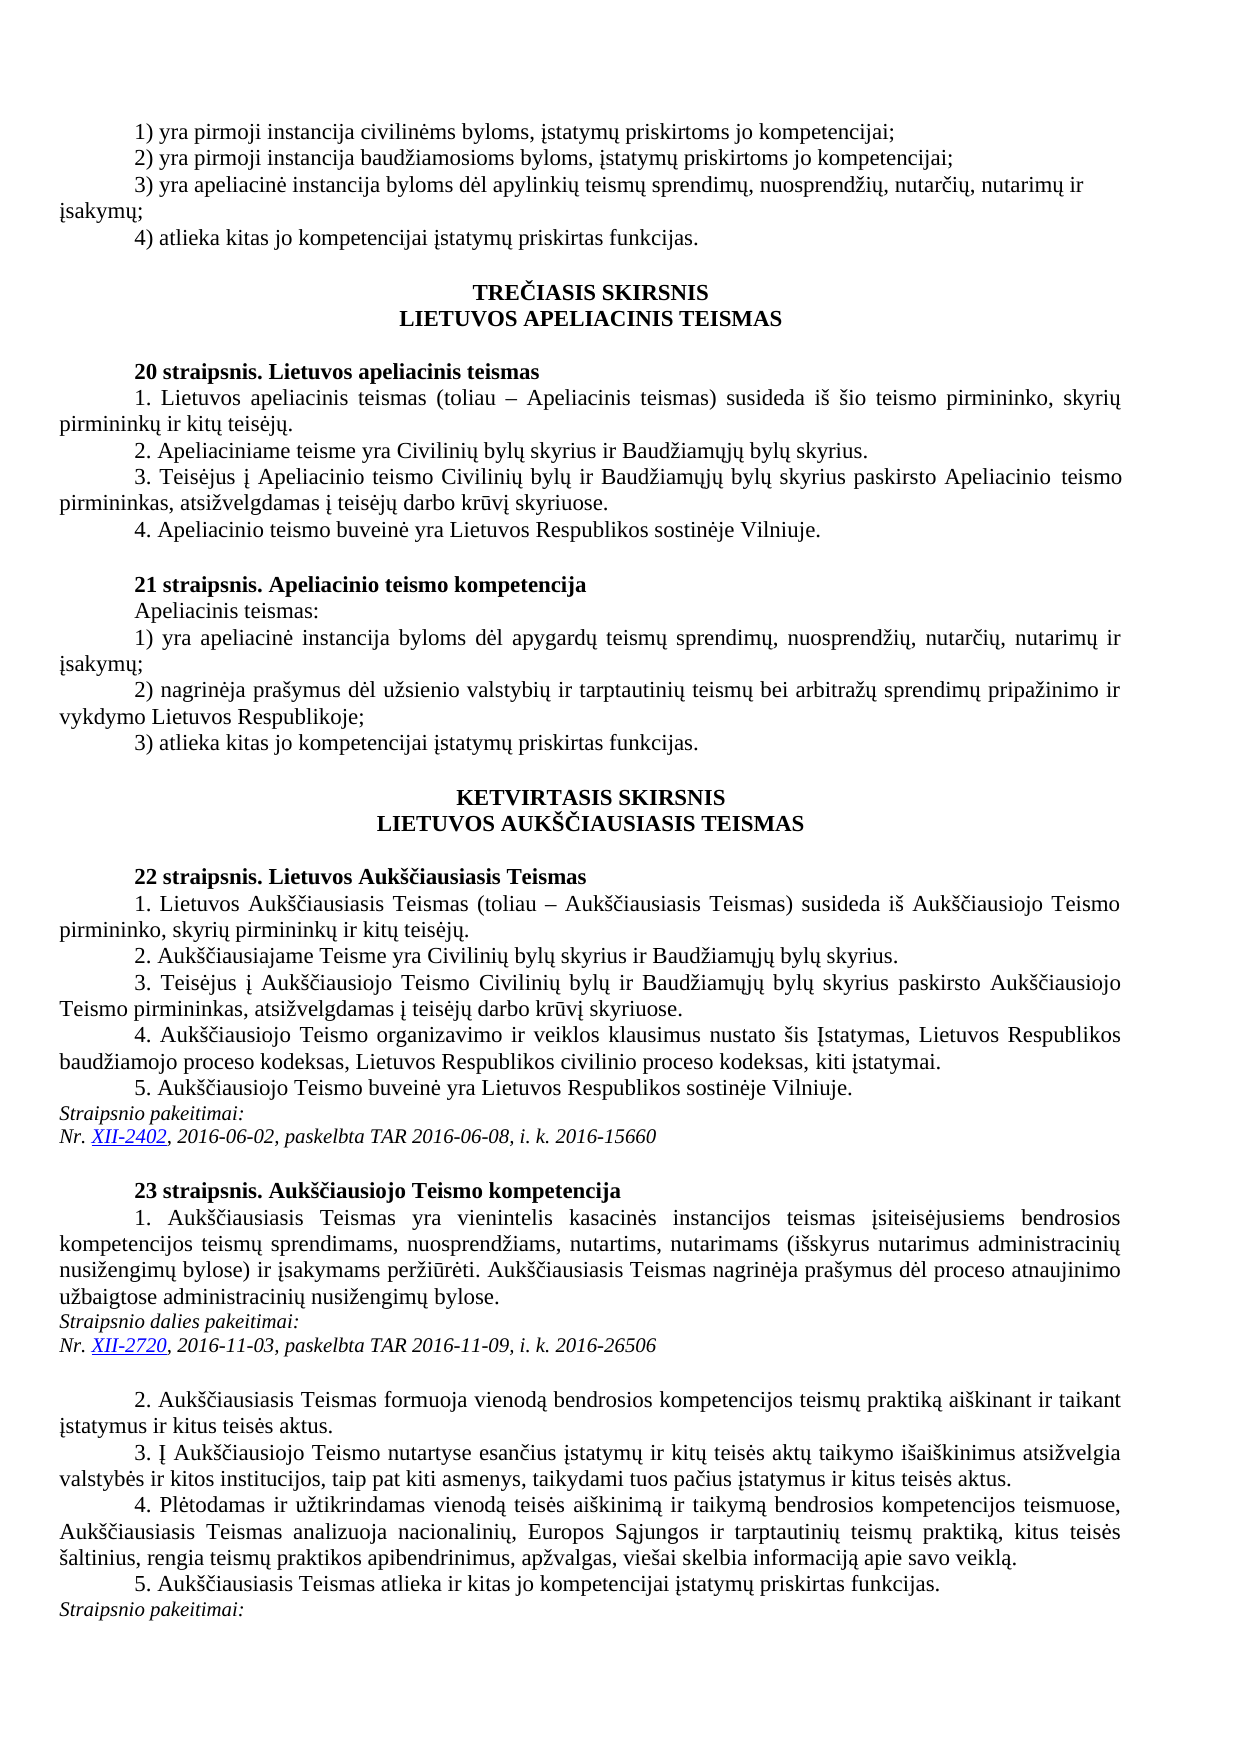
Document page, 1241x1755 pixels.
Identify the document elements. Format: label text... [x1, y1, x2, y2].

text Nr. XII-2402, 2016-06-02, paskelbta TAR 2016-06-08, i. k. 2016-15660 [59, 1124, 1122, 1148]
text LIETUVOS APELIACINIS TEISMAS [59, 305, 1122, 331]
text 22 straipsnis. Lietuvos Aukščiausiasis Teismas [59, 863, 1122, 889]
text 23 straipsnis. Aukščiausiojo Teismo kompetencija [59, 1177, 1122, 1204]
text 5. Aukščiausiasis Teismas atlieka ir kitas jo kompetencijai įstatymų priskirtas funkcijas. [59, 1570, 1122, 1597]
text 1. Aukščiausiasis Teismas yra vienintelis kasacinės instancijos teismas įsiteisėjusiems bendrosios kompetencijos teismų sprendimams, nuosprendžiams, nutartims, nutarimams (išskyrus nutarimus administracinių nusižengimų bylose) ir įsakymams peržiūrėti. Aukščiausiasis Teismas nagrinėja prašymus dėl proceso atnaujinimo užbaigtose administracinių nusižengimų bylose. [59, 1204, 1122, 1309]
text Straipsnio dalies pakeitimai: [59, 1309, 1122, 1333]
text 1) yra apeliacinė instancija byloms dėl apygardų teismų sprendimų, nuosprendžių, nutarčių, nutarimų ir įsakymų; [59, 624, 1122, 676]
text 1. Lietuvos Aukščiausiasis Teismas (toliau – Aukščiausiasis Teismas) susideda iš Aukščiausiojo Teismo pirmininko, skyrių pirmininkų ir kitų teisėjų. [59, 889, 1122, 942]
text Nr. XII-2720, 2016-11-03, paskelbta TAR 2016-11-09, i. k. 2016-26506 [59, 1333, 1122, 1357]
text 3) yra apeliacinė instancija byloms dėl apylinkių teismų sprendimų, nuosprendžių, nutarčių, nutarimų ir įsakymų; [59, 171, 1122, 223]
text 20 straipsnis. Lietuvos apeliacinis teismas [59, 358, 1122, 384]
text 2. Apeliaciniame teisme yra Civilinių bylų skyrius ir Baudžiamųjų bylų skyrius. [59, 437, 1122, 463]
text 3) atlieka kitas jo kompetencijai įstatymų priskirtas funkcijas. [59, 729, 1122, 755]
text LIETUVOS AUKŠČIAUSIASIS TEISMAS [59, 811, 1122, 837]
text 21 straipsnis. Apeliacinio teismo kompetencija [59, 571, 1122, 597]
text 4) atlieka kitas jo kompetencijai įstatymų priskirtas funkcijas. [59, 223, 1122, 250]
text Apeliacinis teismas: [59, 597, 1122, 624]
text 4. Aukščiausiojo Teismo organizavimo ir veiklos klausimus nustato šis Įstatymas, Lietuvos Respublikos baudžiamojo proceso kodeksas, Lietuvos Respublikos civilinio proceso kodeksas, kiti įstatymai. [59, 1021, 1122, 1074]
text TREČIASIS SKIRSNIS [59, 279, 1122, 305]
text 1) yra pirmoji instancija civilinėms byloms, įstatymų priskirtoms jo kompetencijai; [59, 118, 1122, 144]
text 3. Teisėjus į Apeliacinio teismo Civilinių bylų ir Baudžiamųjų bylų skyrius paskirsto Apeliacinio teismo pirmininkas, atsižvelgdamas į teisėjų darbo krūvį skyriuose. [59, 463, 1122, 516]
text 4. Plėtodamas ir užtikrindamas vienodą teisės aiškinimą ir taikymą bendrosios kompetencijos teismuose, Aukščiausiasis Teismas analizuoja nacionalinių, Europos Sąjungos ir tarptautinių teismų praktiką, kitus teisės šaltinius, rengia teismų praktikos apibendrinimus, apžvalgas, viešai skelbia informaciją apie savo veiklą. [59, 1491, 1122, 1570]
text Straipsnio pakeitimai: [59, 1597, 1122, 1621]
text KETVIRTASIS SKIRSNIS [59, 784, 1122, 811]
text 2) yra pirmoji instancija baudžiamosioms byloms, įstatymų priskirtoms jo kompetencijai; [59, 144, 1122, 171]
text 3. Į Aukščiausiojo Teismo nutartyse esančius įstatymų ir kitų teisės aktų taikymo išaiškinimus atsižvelgia valstybės ir kitos institucijos, taip pat kiti asmenys, taikydami tuos pačius įstatymus ir kitus teisės aktus. [59, 1439, 1122, 1491]
text 1. Lietuvos apeliacinis teismas (toliau – Apeliacinis teismas) susideda iš šio teismo pirmininko, skyrių pirmininkų ir kitų teisėjų. [59, 384, 1122, 437]
text Straipsnio pakeitimai: [59, 1100, 1122, 1124]
text 5. Aukščiausiojo Teismo buveinė yra Lietuvos Respublikos sostinėje Vilniuje. [59, 1074, 1122, 1100]
text 3. Teisėjus į Aukščiausiojo Teismo Civilinių bylų ir Baudžiamųjų bylų skyrius paskirsto Aukščiausiojo Teismo pirmininkas, atsižvelgdamas į teisėjų darbo krūvį skyriuose. [59, 969, 1122, 1021]
text 4. Apeliacinio teismo buveinė yra Lietuvos Respublikos sostinėje Vilniuje. [59, 516, 1122, 542]
text 2. Aukščiausiajame Teisme yra Civilinių bylų skyrius ir Baudžiamųjų bylų skyrius. [59, 942, 1122, 969]
text 2. Aukščiausiasis Teismas formuoja vienodą bendrosios kompetencijos teismų praktiką aiškinant ir taikant įstatymus ir kitus teisės aktus. [59, 1386, 1122, 1439]
text 2) nagrinėja prašymus dėl užsienio valstybių ir tarptautinių teismų bei arbitražų sprendimų pripažinimo ir vykdymo Lietuvos Respublikoje; [59, 676, 1122, 729]
